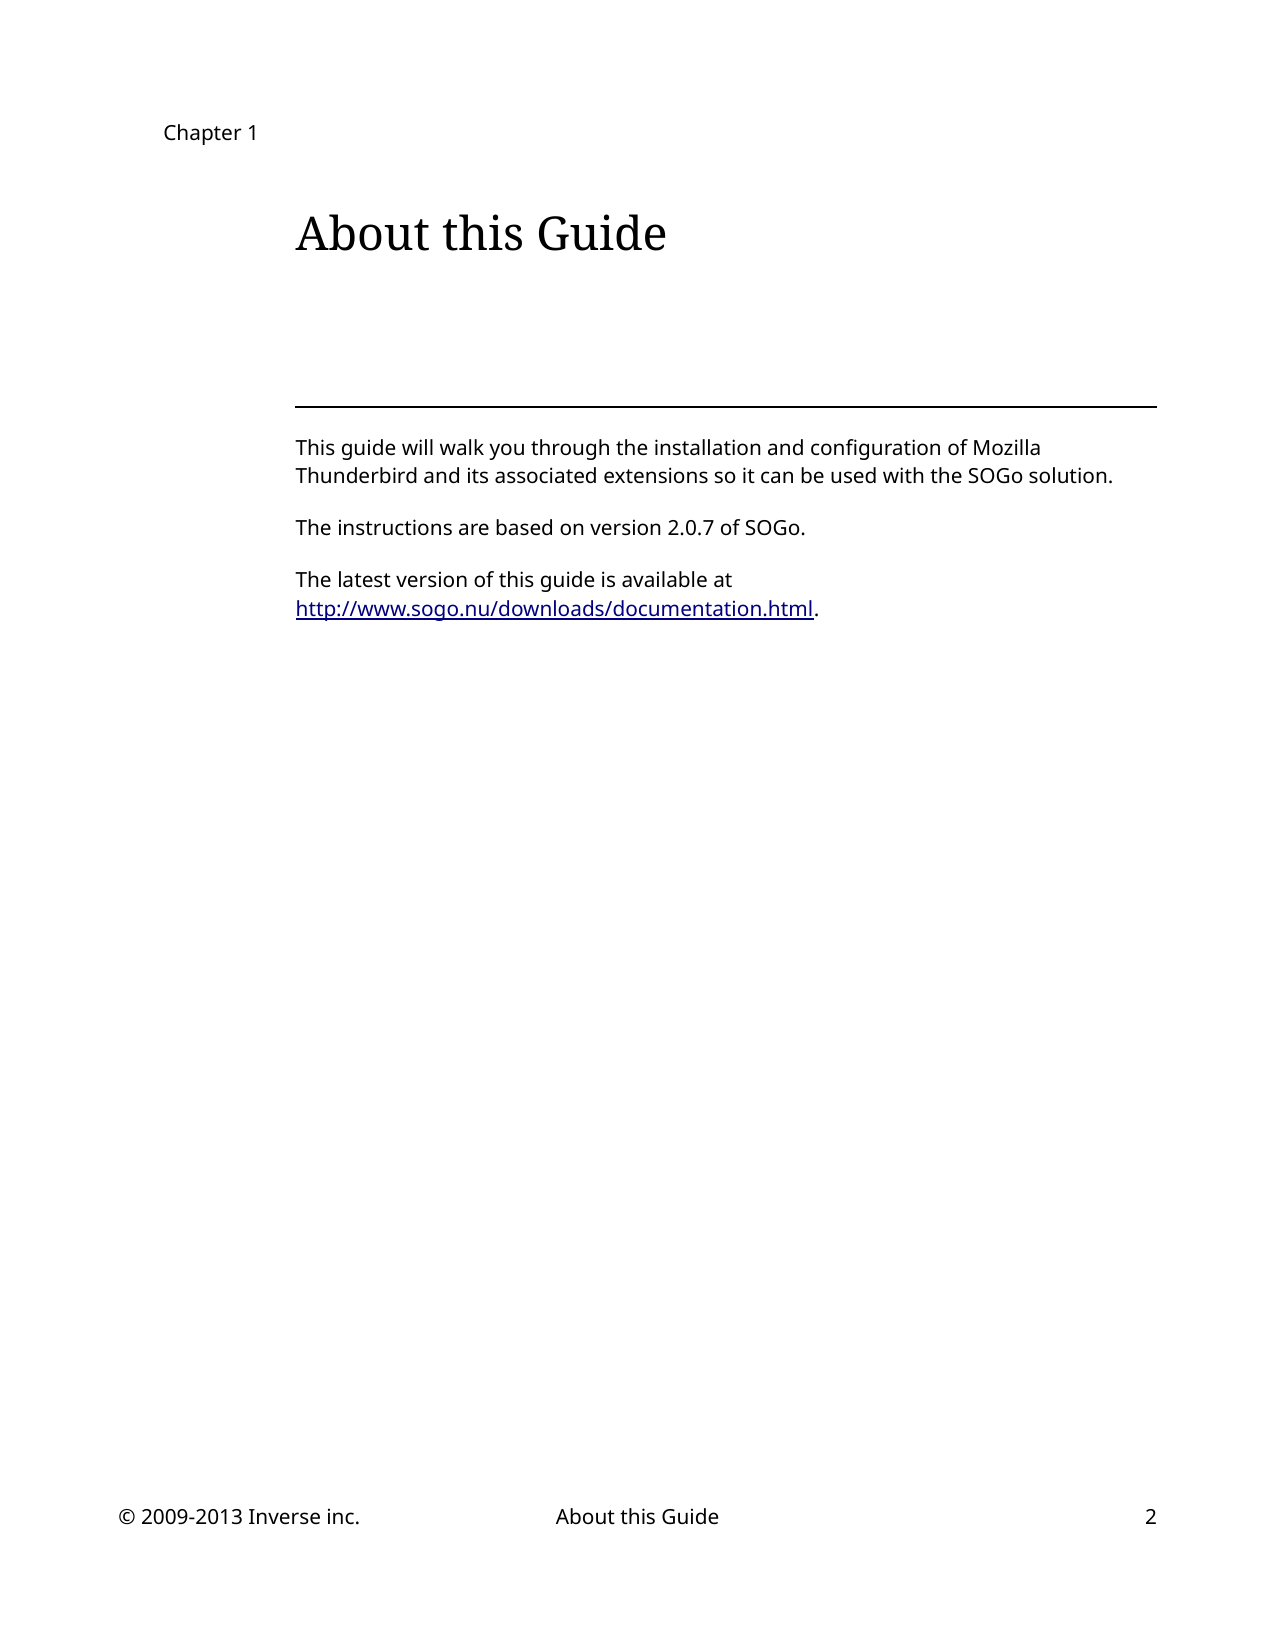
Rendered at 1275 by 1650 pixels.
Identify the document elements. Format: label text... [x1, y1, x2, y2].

subtitle About this Guide [295, 201, 1157, 406]
text The instructions are based on version 2.0.7 of SOGo. [295, 513, 1157, 542]
text The latest version of this guide is available at http://www.sogo.nu/downloads/documentation.html. [295, 566, 1157, 622]
text This guide will walk you through the installation and configuration of Mozilla Thunderbird and its associated extensions so it can be used with the SOGo solution. [295, 433, 1157, 490]
